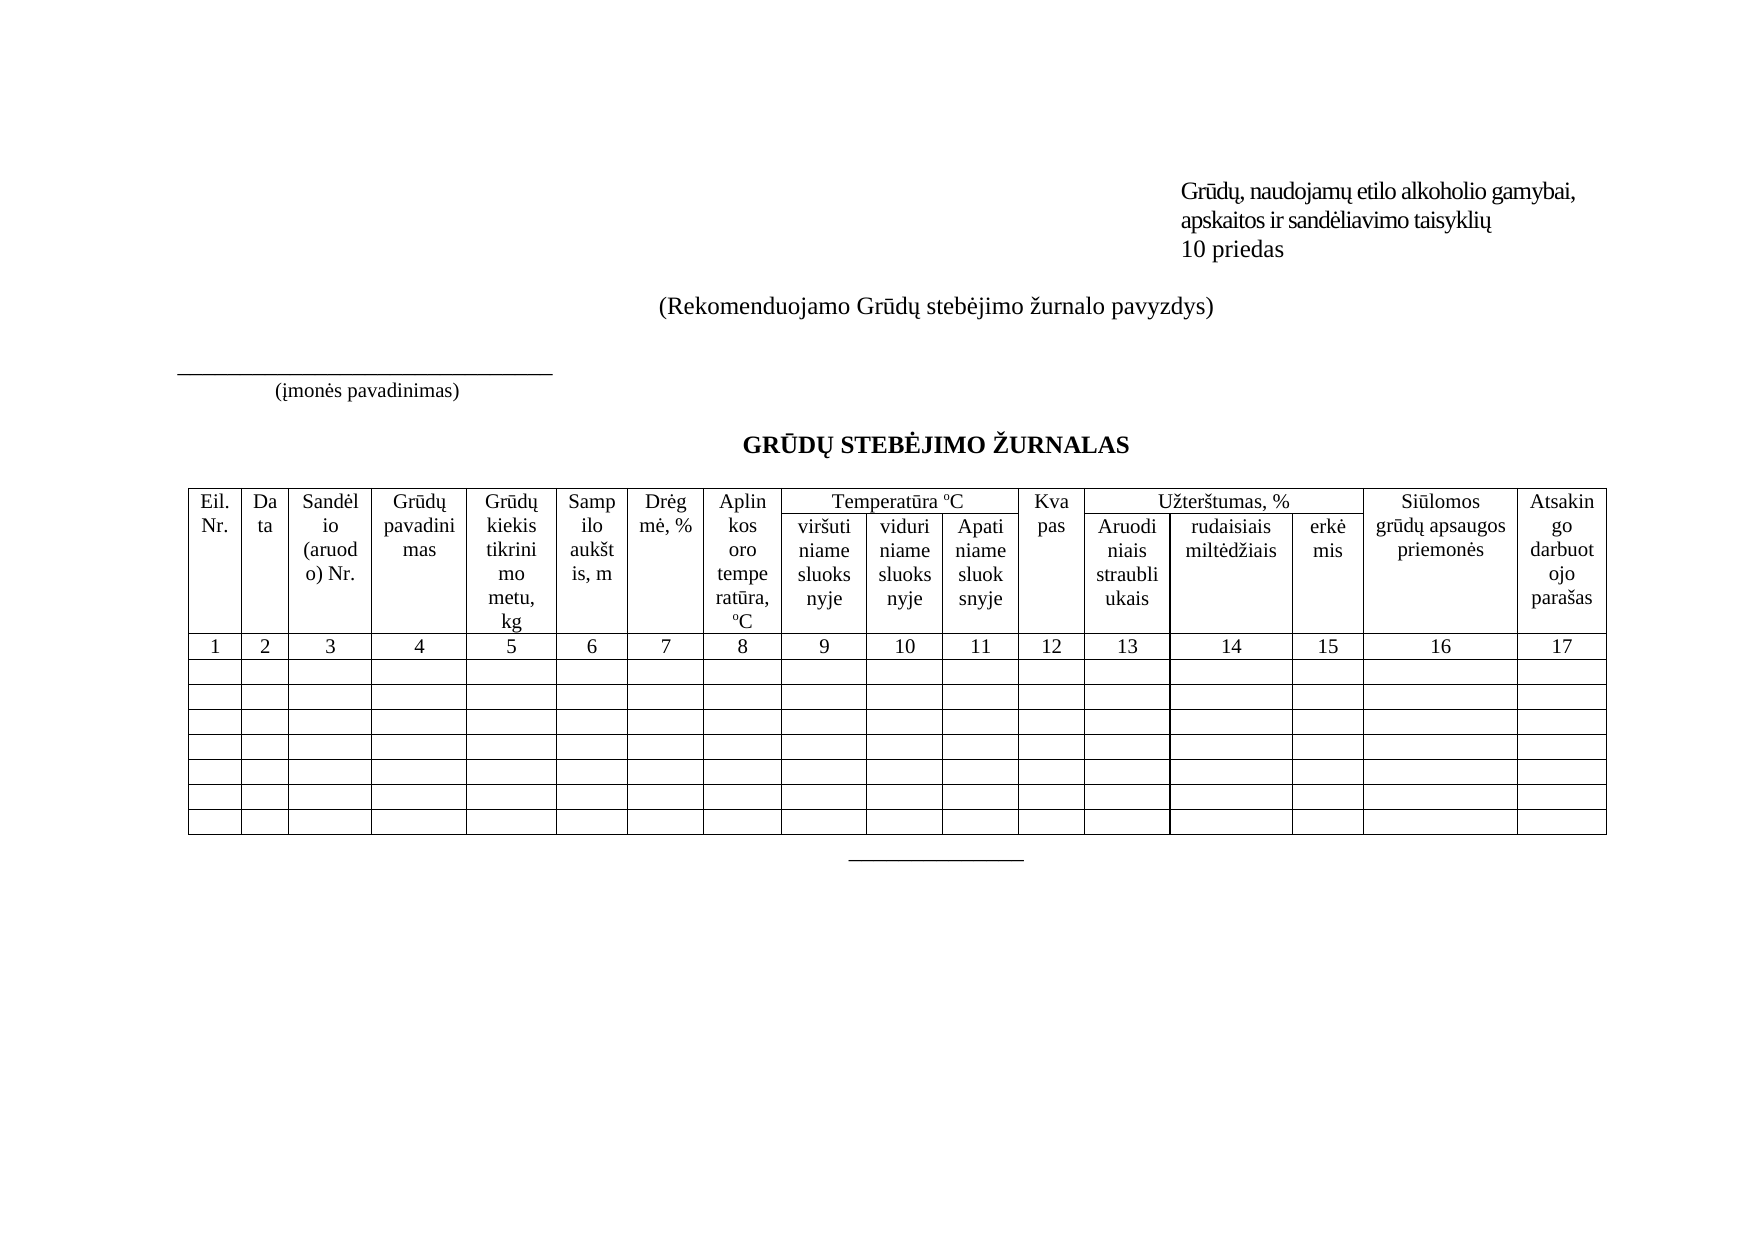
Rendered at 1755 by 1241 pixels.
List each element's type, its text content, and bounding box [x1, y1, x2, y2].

table_cell 1 [189, 634, 241, 658]
text (Rekomenduojamo Grūdų stebėjimo žurnalo pavyzdys) [177, 291, 1695, 320]
table_cell [1364, 660, 1517, 683]
table_cell [189, 785, 241, 809]
table_cell [704, 810, 781, 834]
table_cell [1518, 685, 1606, 709]
table_cell [1085, 710, 1169, 734]
table_cell [1293, 735, 1363, 759]
table_cell [467, 810, 556, 834]
table_cell [1171, 710, 1292, 734]
table_cell viduriniame sluoksnyje [867, 514, 942, 633]
table_cell [189, 660, 241, 683]
table_cell viršutiniame sluoksnyje [782, 514, 866, 633]
table_cell erkėmis [1293, 514, 1363, 633]
table_cell [1518, 785, 1606, 809]
table_cell 11 [943, 634, 1018, 658]
table_cell 9 [782, 634, 866, 658]
table_cell [1293, 685, 1363, 709]
table_cell [467, 760, 556, 784]
table_cell [1171, 760, 1292, 784]
table_header Kvapas [1019, 489, 1084, 633]
table_cell [242, 660, 288, 683]
table_header Siūlomos grūdų apsaugos priemonės [1364, 489, 1517, 633]
table_cell [628, 685, 703, 709]
table_cell [1019, 785, 1084, 809]
table_cell [628, 660, 703, 683]
table_cell [242, 785, 288, 809]
table_cell Apatiniame sluoksnyje [943, 514, 1018, 633]
text ______________ [177, 835, 1695, 864]
table_cell [1171, 785, 1292, 809]
table_cell [372, 810, 466, 834]
table_cell [289, 685, 371, 709]
table_cell [867, 810, 942, 834]
table_cell [1518, 710, 1606, 734]
table_cell [1085, 760, 1169, 784]
table_cell [1518, 660, 1606, 683]
table_cell [628, 760, 703, 784]
table_header Sandėlio (aruodo) Nr. [289, 489, 371, 633]
table_cell 7 [628, 634, 703, 658]
table_cell [557, 810, 627, 834]
table_cell [628, 810, 703, 834]
table_cell [1171, 735, 1292, 759]
table_cell [289, 760, 371, 784]
text ______________________________ [177, 349, 1695, 378]
table_cell [943, 710, 1018, 734]
table_cell 15 [1293, 634, 1363, 658]
table_header Data [242, 489, 288, 633]
table_cell [1293, 710, 1363, 734]
table_cell [1293, 785, 1363, 809]
text apskaitos ir sandėliavimo taisyklių [177, 205, 1694, 234]
table_cell [242, 760, 288, 784]
table_cell [1085, 685, 1169, 709]
table_header Grūdų kiekis tikrinimo metu, kg [467, 489, 556, 633]
table_cell [1019, 735, 1084, 759]
table_cell [557, 710, 627, 734]
table_cell [467, 660, 556, 683]
table_cell [1085, 785, 1169, 809]
table_cell [557, 760, 627, 784]
table_cell [242, 810, 288, 834]
table_cell [867, 735, 942, 759]
table_cell [372, 685, 466, 709]
table_header Aplinkos oro temperatūra, oC [704, 489, 781, 633]
table_cell [1364, 710, 1517, 734]
text GRŪDŲ STEBĖJIMO ŽURNALAS [177, 430, 1695, 459]
table_cell [189, 710, 241, 734]
table_cell [943, 685, 1018, 709]
table_cell [704, 785, 781, 809]
table_header Atsakingo darbuotojo parašas [1518, 489, 1606, 633]
table_cell [1364, 685, 1517, 709]
table_cell [289, 710, 371, 734]
table_cell [1364, 810, 1517, 834]
table_cell [189, 735, 241, 759]
table_cell [1518, 810, 1606, 834]
table_cell [289, 785, 371, 809]
table_cell [628, 735, 703, 759]
table_cell [704, 710, 781, 734]
table_cell [557, 785, 627, 809]
table_cell [289, 810, 371, 834]
table_cell [372, 660, 466, 683]
table_cell [867, 785, 942, 809]
table_cell [557, 685, 627, 709]
table_cell [704, 685, 781, 709]
table_cell [372, 735, 466, 759]
table_cell 10 [867, 634, 942, 658]
table_cell [943, 810, 1018, 834]
table_cell [1019, 685, 1084, 709]
table_cell [189, 810, 241, 834]
table_cell [704, 760, 781, 784]
table_cell [1364, 735, 1517, 759]
table_cell 16 [1364, 634, 1517, 658]
table_cell [1019, 810, 1084, 834]
table_cell [704, 735, 781, 759]
table_cell [1085, 735, 1169, 759]
table_cell [628, 710, 703, 734]
table_cell [189, 685, 241, 709]
table_cell [943, 735, 1018, 759]
table_header Drėgmė, % [628, 489, 703, 633]
table_cell [557, 735, 627, 759]
table_cell [289, 660, 371, 683]
table_cell [372, 760, 466, 784]
table_cell [1364, 760, 1517, 784]
table_cell [1293, 660, 1363, 683]
table_cell [782, 685, 866, 709]
table_cell [943, 760, 1018, 784]
table_cell 4 [372, 634, 466, 658]
table_cell [467, 685, 556, 709]
table_cell Aruodiniais straubliukais [1085, 514, 1169, 633]
table_cell [242, 735, 288, 759]
table_cell [1293, 810, 1363, 834]
table_cell [782, 785, 866, 809]
table_cell [1171, 810, 1292, 834]
table_header Eil. Nr. [189, 489, 241, 633]
table_cell [1518, 760, 1606, 784]
table_cell [1364, 785, 1517, 809]
table_cell 3 [289, 634, 371, 658]
text Grūdų, naudojamų etilo alkoholio gamybai, [177, 176, 1695, 205]
table_cell [867, 685, 942, 709]
table_cell [782, 735, 866, 759]
table_cell [1171, 660, 1292, 683]
table_cell [1019, 660, 1084, 683]
table_cell [557, 660, 627, 683]
table_cell 13 [1085, 634, 1169, 658]
table_cell [943, 785, 1018, 809]
table_cell [782, 760, 866, 784]
table_header Sampilo aukštis, m [557, 489, 627, 633]
table_header Temperatūra oC [782, 489, 1018, 513]
table_cell 6 [557, 634, 627, 658]
table_cell [943, 660, 1018, 683]
table_cell [782, 810, 866, 834]
table_cell [242, 685, 288, 709]
table_cell [1518, 735, 1606, 759]
table_cell [867, 760, 942, 784]
table_cell rudaisiais miltėdžiais [1171, 514, 1292, 633]
table_cell [628, 785, 703, 809]
table_cell [467, 785, 556, 809]
table_cell [1171, 685, 1292, 709]
text 10 priedas [177, 234, 1695, 263]
table_header Grūdų pavadinimas [372, 489, 466, 633]
table_cell [1293, 760, 1363, 784]
table_cell [782, 710, 866, 734]
table_cell [242, 710, 288, 734]
table_cell [867, 660, 942, 683]
table_header Užterštumas, % [1085, 489, 1363, 513]
table_cell [704, 660, 781, 683]
table_cell [1085, 660, 1169, 683]
table_cell [782, 660, 866, 683]
table_cell [1085, 810, 1169, 834]
table_cell [189, 760, 241, 784]
table_cell [467, 735, 556, 759]
table_cell 2 [242, 634, 288, 658]
table_cell [372, 785, 466, 809]
table_cell 14 [1171, 634, 1292, 658]
text (įmonės pavadinimas) [177, 378, 1695, 402]
table_cell [1019, 710, 1084, 734]
table_cell [1019, 760, 1084, 784]
table_cell [867, 710, 942, 734]
table_cell [289, 735, 371, 759]
table_cell 12 [1019, 634, 1084, 658]
table_cell 17 [1518, 634, 1606, 658]
table_cell [467, 710, 556, 734]
table_cell [372, 710, 466, 734]
table_cell 8 [704, 634, 781, 658]
table_cell 5 [467, 634, 556, 658]
